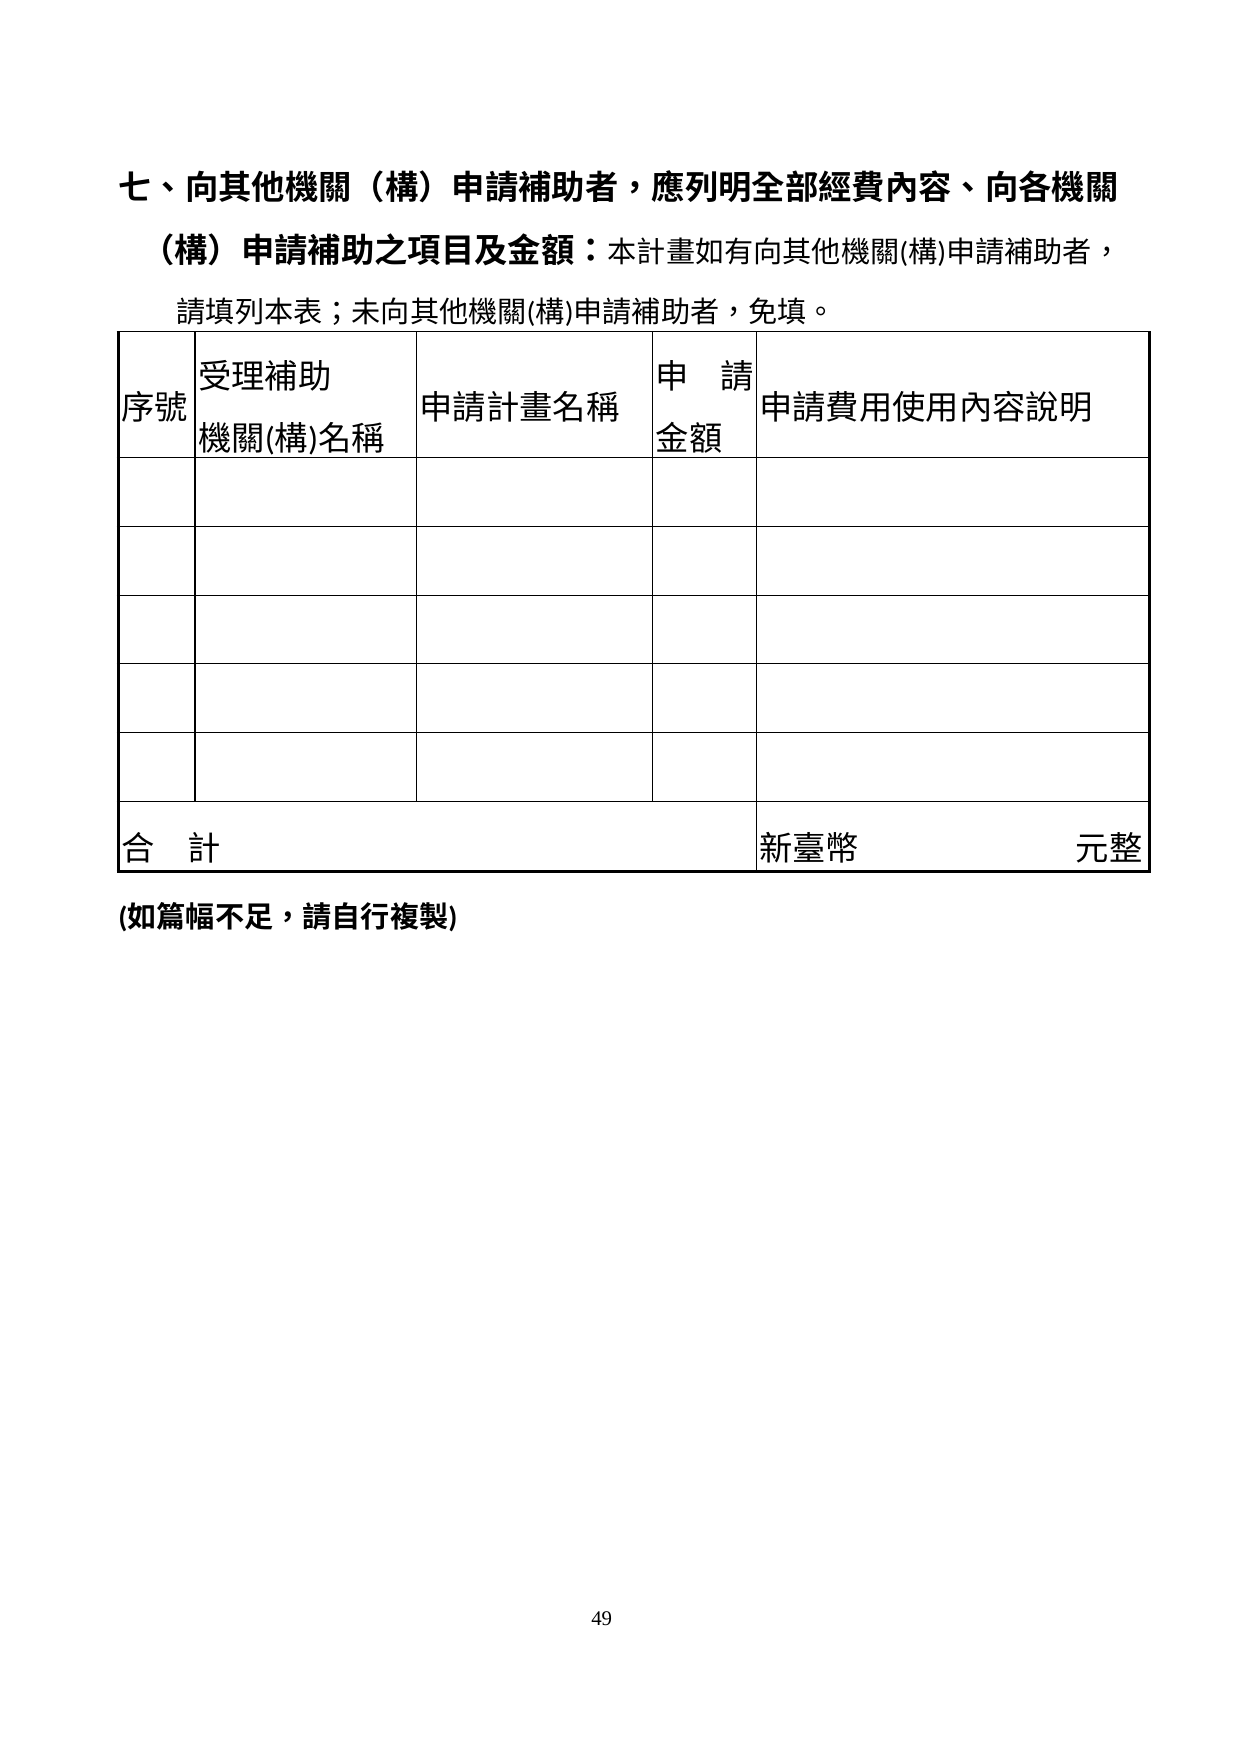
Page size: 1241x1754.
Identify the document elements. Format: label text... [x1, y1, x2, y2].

table_cell [120, 596, 194, 663]
table_cell [196, 733, 416, 801]
table_cell [120, 527, 194, 594]
table_cell [417, 596, 652, 663]
table_cell [757, 458, 1148, 526]
table_cell [757, 664, 1148, 732]
text （構）申請補助之項目及金額：本計畫如有向其他機關(構)申請補助者， [118, 206, 1122, 268]
table_cell [417, 733, 652, 801]
table_header 序號 [120, 332, 194, 457]
table_cell 新臺幣 元整 [757, 802, 1148, 869]
text (如篇幅不足，請自行複製) [118, 873, 1116, 935]
table_cell [417, 458, 652, 526]
table_cell [417, 527, 652, 594]
table_cell [196, 527, 416, 594]
table_header 申請金額 [653, 332, 756, 457]
table_header 受理補助 機關(構)名稱 [196, 332, 416, 457]
table_cell [120, 664, 194, 732]
table_cell [757, 596, 1148, 663]
text 請填列本表；未向其他機關(構)申請補助者，免填。 [118, 268, 1122, 331]
table_cell [757, 733, 1148, 801]
table_cell [653, 527, 756, 594]
table_cell [120, 458, 194, 526]
table_header 申請費用使用內容說明 [757, 332, 1148, 457]
table_cell [196, 664, 416, 732]
text 七、向其他機關（構）申請補助者，應列明全部經費內容、向各機關 [118, 143, 1122, 206]
table_cell [417, 664, 652, 732]
table_cell [653, 733, 756, 801]
table_cell [196, 596, 416, 663]
table_cell [653, 596, 756, 663]
table_cell [653, 664, 756, 732]
table_cell [196, 458, 416, 526]
table_cell 合 計 [120, 802, 756, 869]
table_header 申請計畫名稱 [417, 332, 652, 457]
table_cell [120, 733, 194, 801]
table_cell [653, 458, 756, 526]
table_cell [757, 527, 1148, 594]
